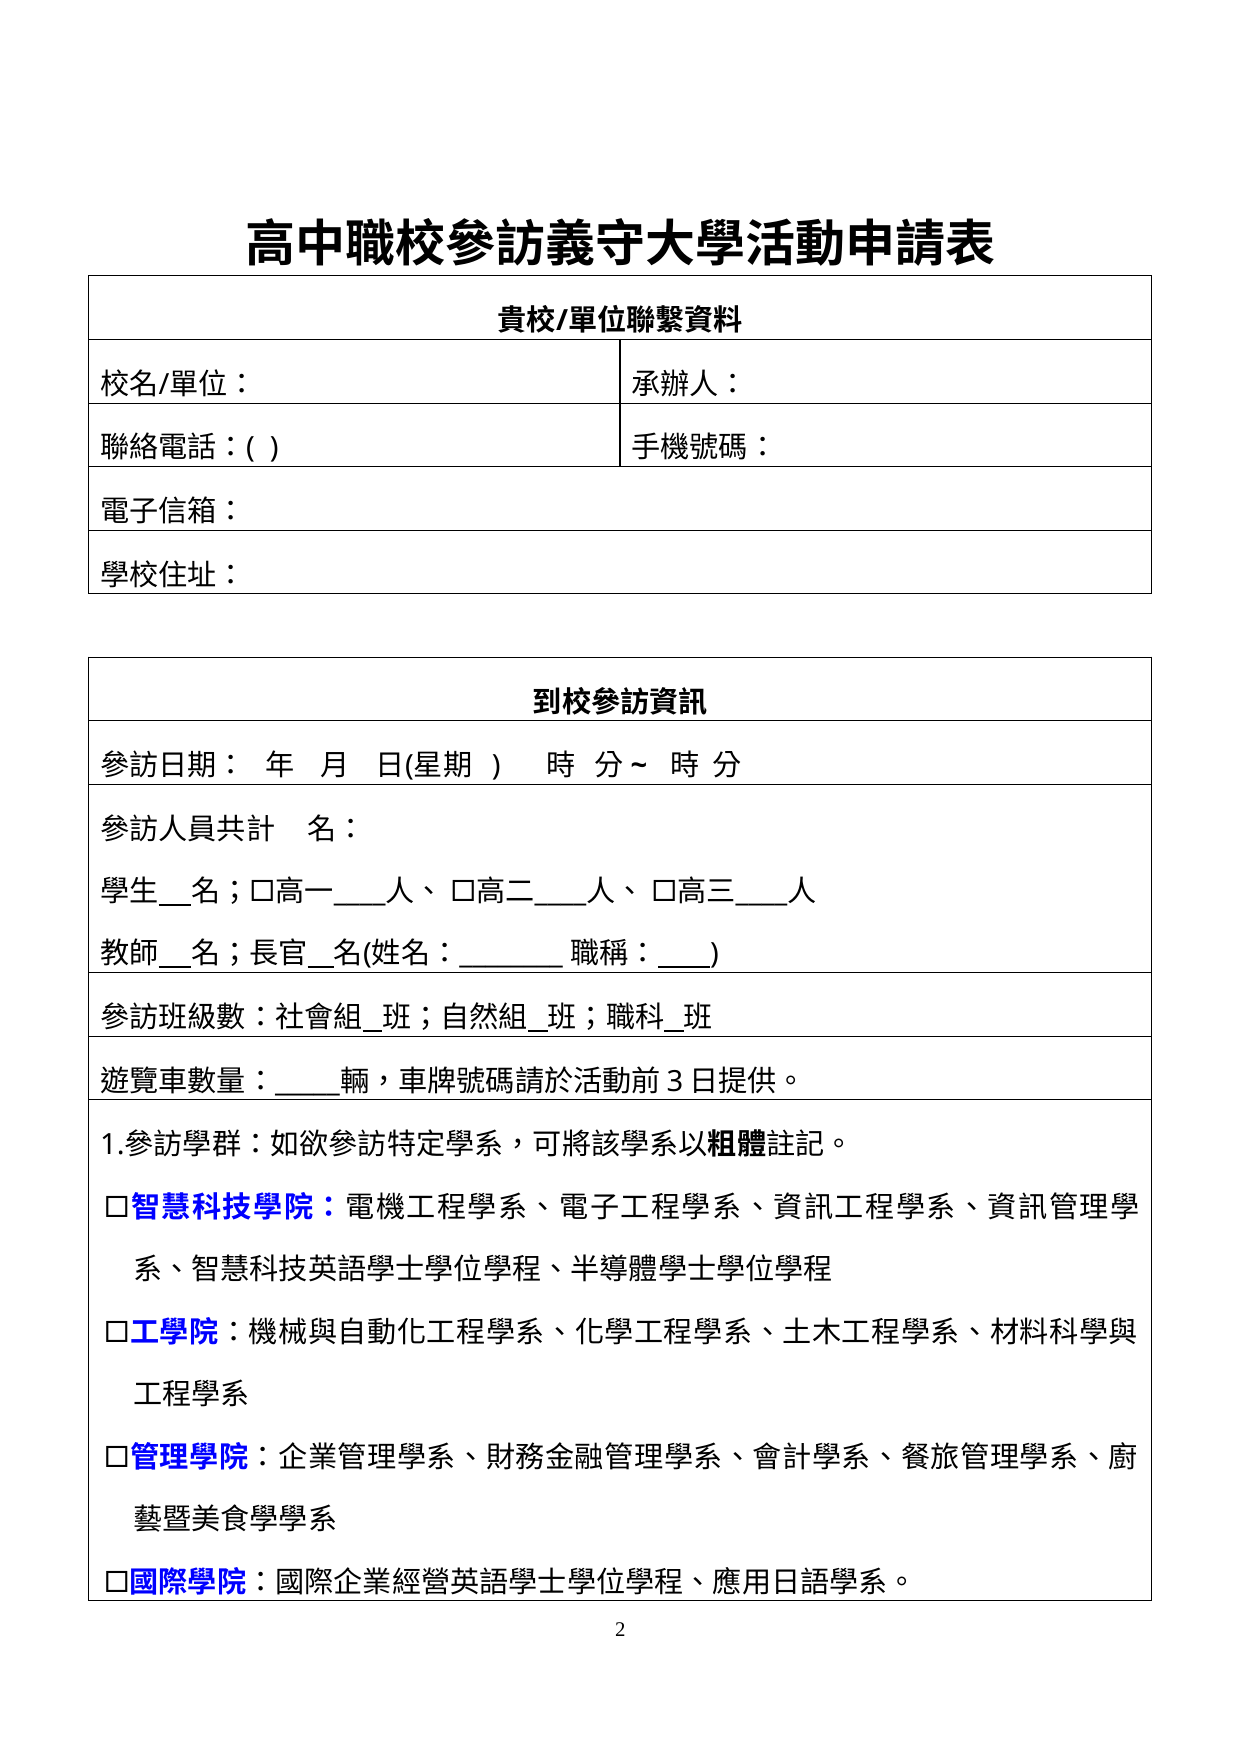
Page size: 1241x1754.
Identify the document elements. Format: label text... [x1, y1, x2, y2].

table_cell 手機號碼： [621, 404, 1151, 466]
table_cell 遊覽車數量：_____輛，車牌號碼請於活動前3日提供。 [89, 1037, 1151, 1099]
table_cell 承辦人： [621, 340, 1151, 402]
table_header 貴校/單位聯繫資料 [89, 276, 1151, 339]
table_cell 參訪人員共計 名： 學生 名；高一____人、 高二____人、 高三____人 教師 名；長官 名(姓名：________ 職稱： ) [89, 785, 1151, 972]
table_cell 參訪班級數：社會組 班；自然組 班；職科 班 [89, 973, 1151, 1036]
text 高中職校參訪義守大學活動申請表 [118, 203, 1122, 275]
table_cell 聯絡電話：( ) [89, 404, 619, 466]
table_cell 1.參訪學群：如欲參訪特定學系，可將該學系以粗體註記。 智慧科技學院：電機工程學系、電子工程學系、資訊工程學系、資訊管理學系、智慧科技英語學士學位學程、半導體學士學位學程 工學院：機械與自動化工程學系、化學工程學系、土木工程學系、材料科學與工程學系 管理學院：企業管理學系、財務金融管理學系、會計學系、餐旅管理學系、廚藝暨美食學學系 國際學院：國際企業經營英語學士學位學程、應用日語學系。 [89, 1100, 1151, 1600]
table_cell 電子信箱： [89, 467, 1151, 529]
table_cell 學校住址： [89, 531, 1151, 593]
table_header 到校參訪資訊 [89, 658, 1151, 720]
table_cell 參訪日期： 年 月 日(星期 ) 時 分 ~ 時 分 [89, 721, 1151, 784]
table_cell 校名/單位： [89, 340, 619, 402]
